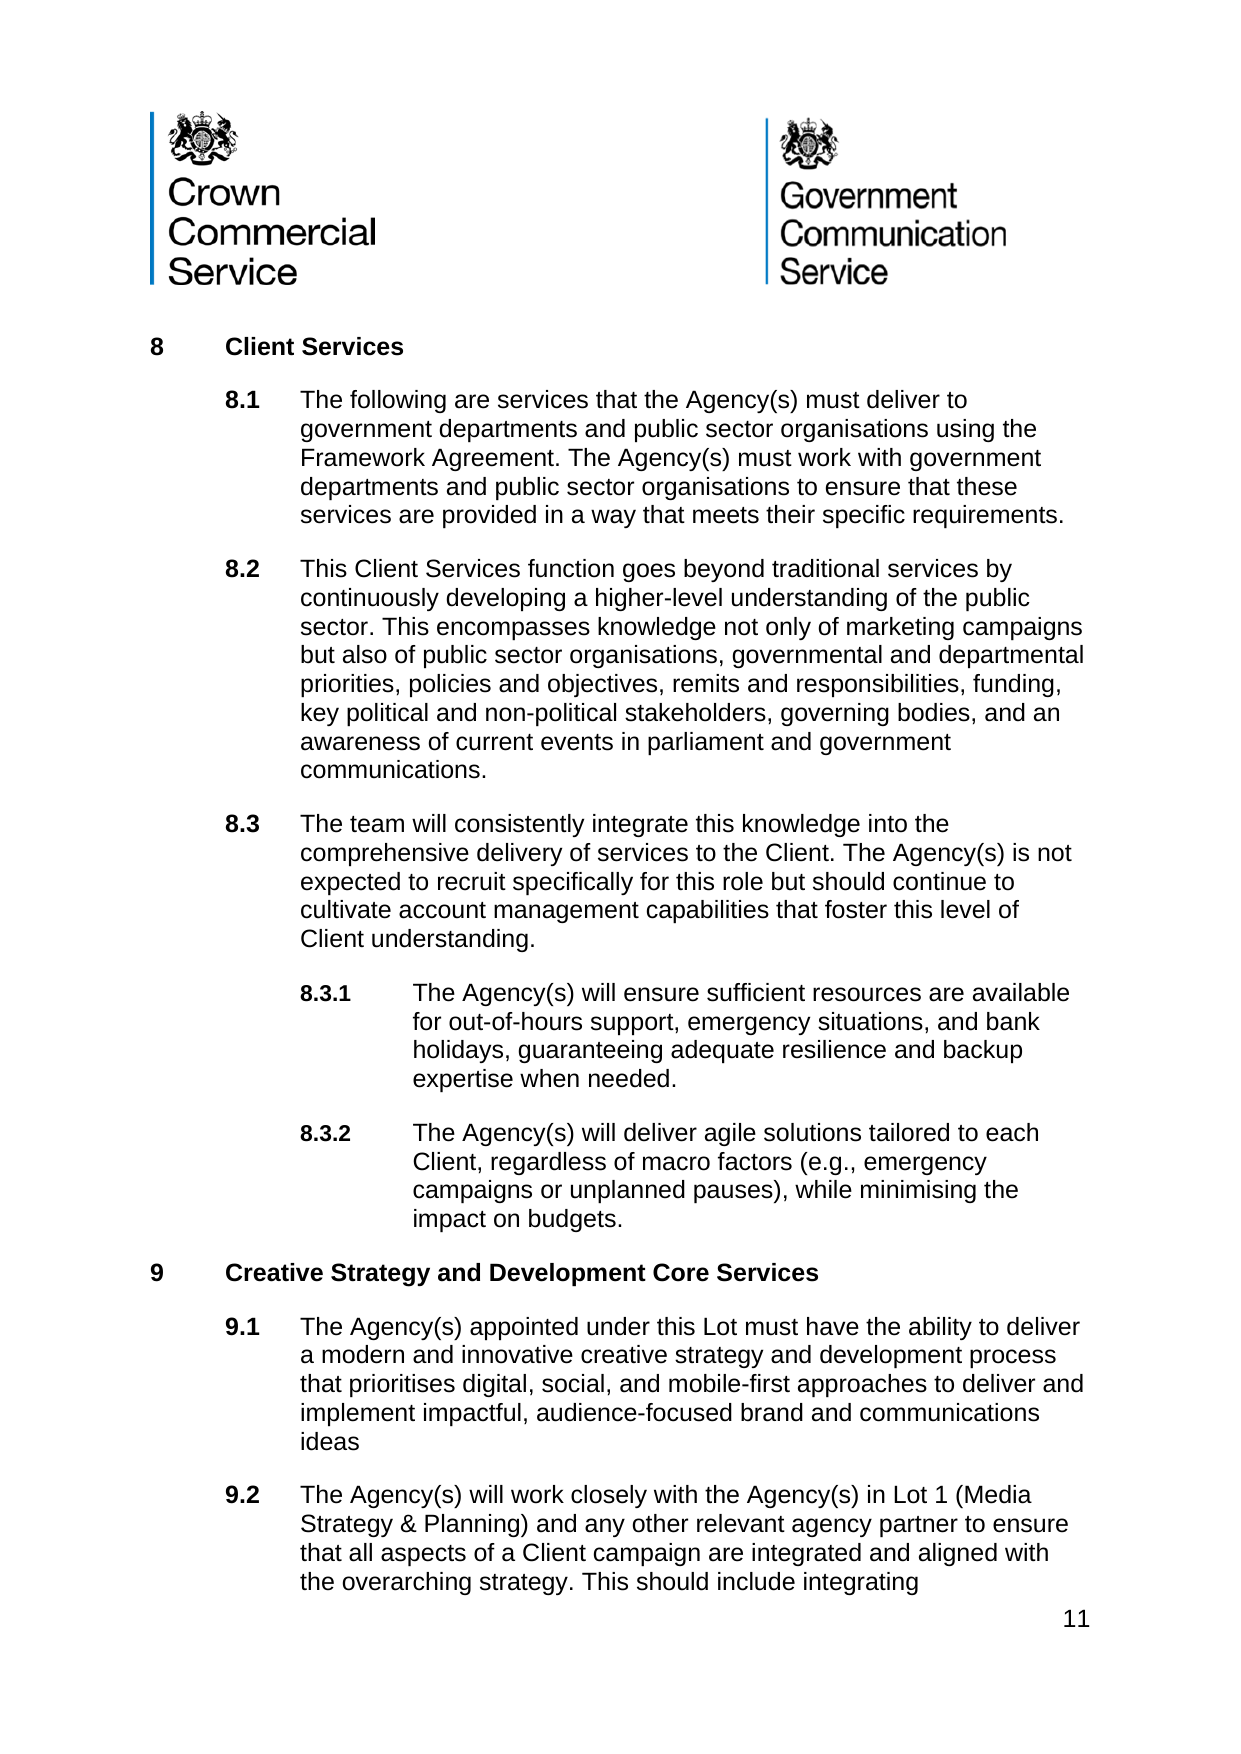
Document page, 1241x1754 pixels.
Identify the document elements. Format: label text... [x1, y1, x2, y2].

list Client Services [150, 332, 1090, 360]
list The Agency(s) will ensure sufficient resources are available for out-of-hours support, emergency situations, and bank holidays, guaranteeing adequate resilience and backup expertise when needed. [300, 978, 1090, 1093]
list This Client Services function goes beyond traditional services by continuously developing a higher-level understanding of the public sector. This encompasses knowledge not only of marketing campaigns but also of public sector organisations, governmental and departmental priorities, policies and objectives, remits and responsibilities, funding, key political and non-political stakeholders, governing bodies, and an awareness of current events in parliament and government communications. [225, 554, 1090, 784]
list The Agency(s) appointed under this Lot must have the ability to deliver a modern and innovative creative strategy and development process that prioritises digital, social, and mobile-first approaches to deliver and implement impactful, audience-focused brand and communications ideas [225, 1312, 1090, 1455]
list Creative Strategy and Development Core Services [150, 1258, 1090, 1287]
list The Agency(s) will deliver agile solutions tailored to each Client, regardless of macro factors (e.g., emergency campaigns or unplanned pauses), while minimising the impact on budgets. [300, 1118, 1090, 1233]
list The team will consistently integrate this knowledge into the comprehensive delivery of services to the Client. The Agency(s) is not expected to recruit specifically for this role but should continue to cultivate account management capabilities that foster this level of Client understanding. [225, 809, 1090, 953]
list The Agency(s) will work closely with the Agency(s) in Lot 1 (Media Strategy & Planning) and any other relevant agency partner to ensure that all aspects of a Client campaign are integrated and aligned with the overarching strategy. This should include integrating [225, 1480, 1090, 1595]
list The following are services that the Agency(s) must deliver to government departments and public sector organisations using the Framework Agreement. The Agency(s) must work with government departments and public sector organisations to ensure that these services are provided in a way that meets their specific requirements. [225, 385, 1090, 529]
